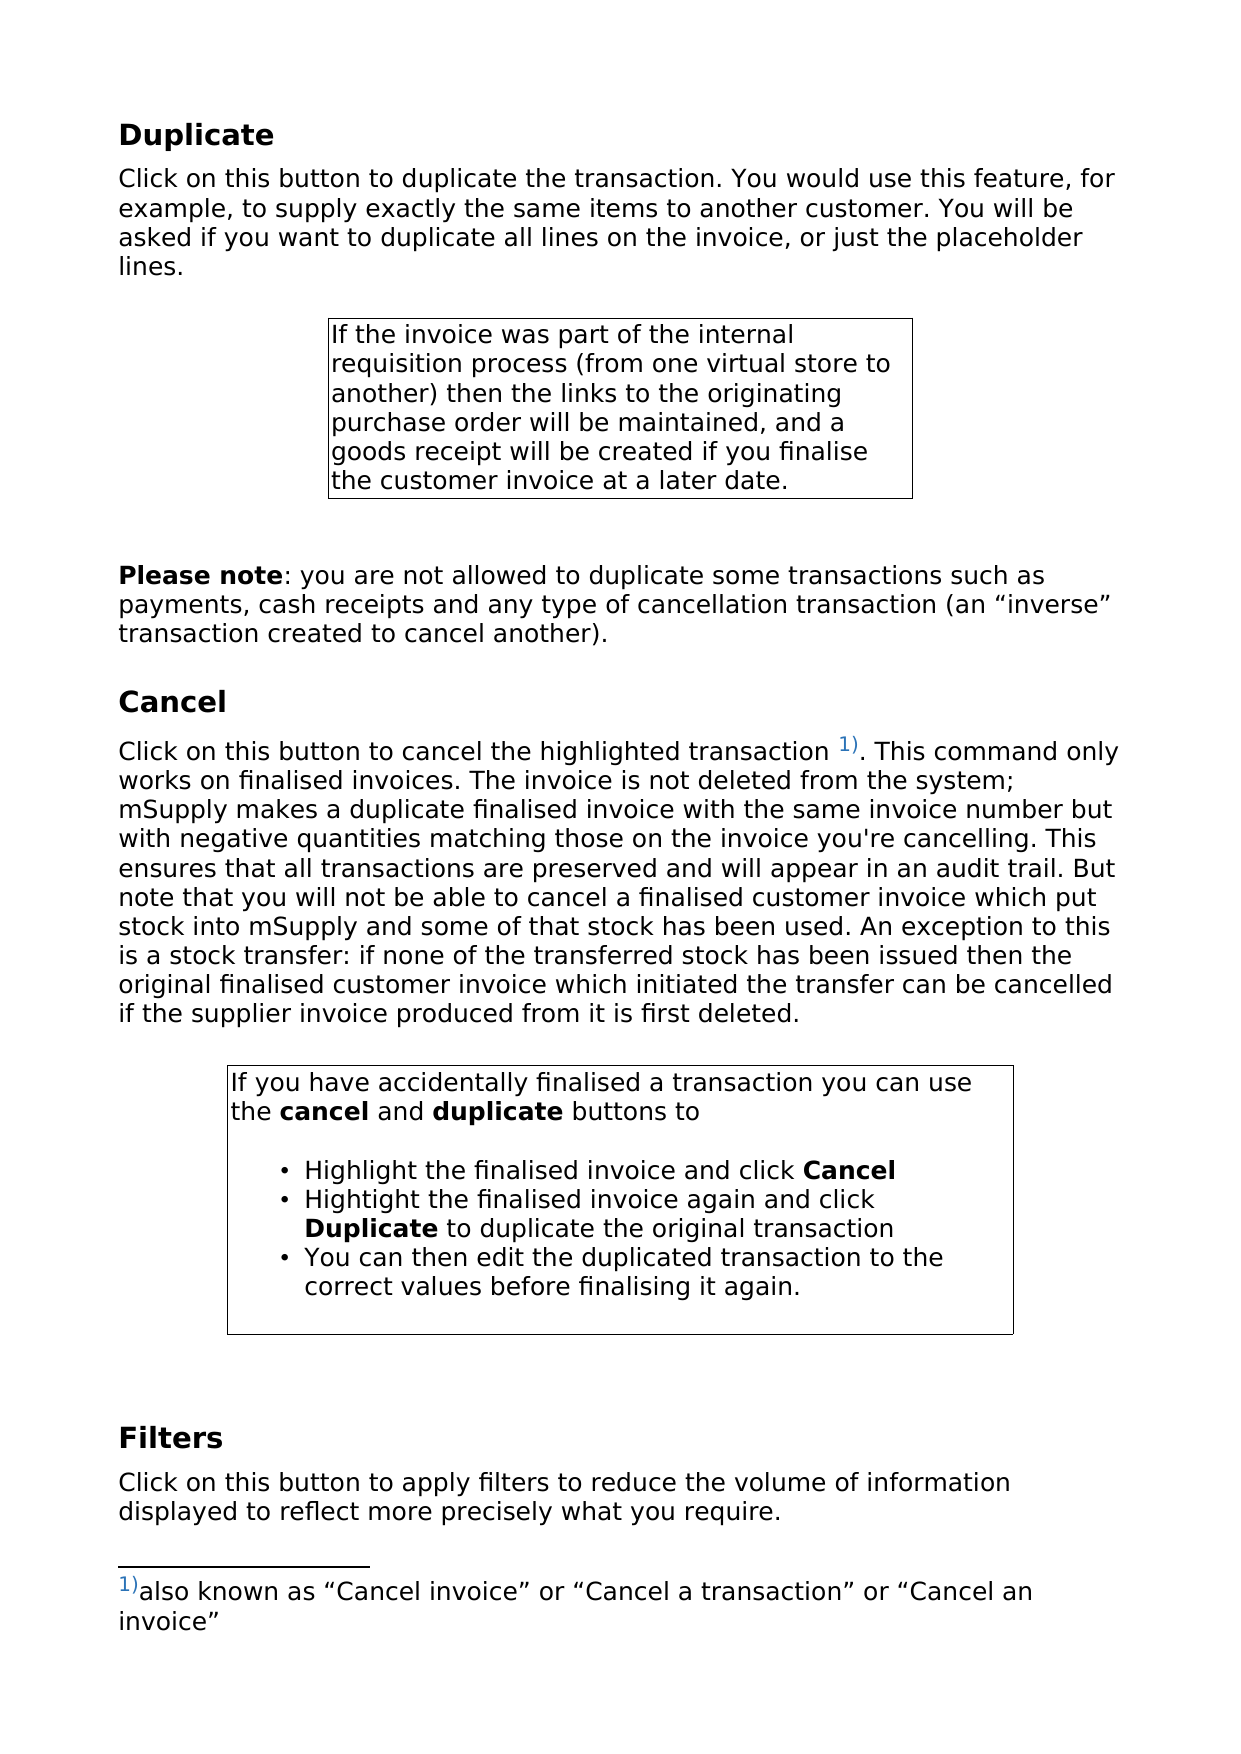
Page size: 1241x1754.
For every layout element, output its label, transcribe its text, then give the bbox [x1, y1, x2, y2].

text Click on this button to apply filters to reduce the volume of information displayed to reflect more precisely what you require. [118, 1468, 1122, 1526]
subtitle Filters [118, 1422, 1122, 1456]
text Click on this button to cancel the highlighted transaction . This command only works on finalised invoices. The invoice is not deleted from the system; mSupply makes a duplicate finalised invoice with the same invoice number but with negative quantities matching those on the invoice you're cancelling. This ensures that all transactions are preserved and will appear in an audit trail. But note that you will not be able to cancel a finalised customer invoice which put stock into mSupply and some of that stock has been used. An exception to this is a stock transfer: if none of the transferred stock has been issued then the original finalised customer invoice which initiated the transfer can be cancelled if the supplier invoice produced from it is first deleted. [118, 732, 1122, 1029]
text also known as “Cancel invoice” or “Cancel a transaction” or “Cancel an invoice” [118, 1573, 1122, 1636]
text Click on this button to duplicate the transaction. You would use this feature, for example, to supply exactly the same items to another customer. You will be asked if you want to duplicate all lines on the invoice, or just the placeholder lines. [118, 164, 1122, 281]
subtitle Cancel [118, 686, 1122, 720]
table_header If the invoice was part of the internal requisition process (from one virtual store to another) then the links to the originating purchase order will be maintained, and a goods receipt will be created if you finalise the customer invoice at a later date. [329, 319, 912, 498]
text Please note: you are not allowed to duplicate some transactions such as payments, cash receipts and any type of cancellation transaction (an “inverse” transaction created to cancel another). [118, 561, 1122, 648]
table_header If you have accidentally finalised a transaction you can use the cancel and duplicate buttons to Highlight the finalised invoice and click Cancel Hightight the finalised invoice again and click Duplicate to duplicate the original transaction You can then edit the duplicated transaction to the correct values before finalising it again. [228, 1066, 1013, 1334]
subtitle Duplicate [118, 118, 1122, 152]
